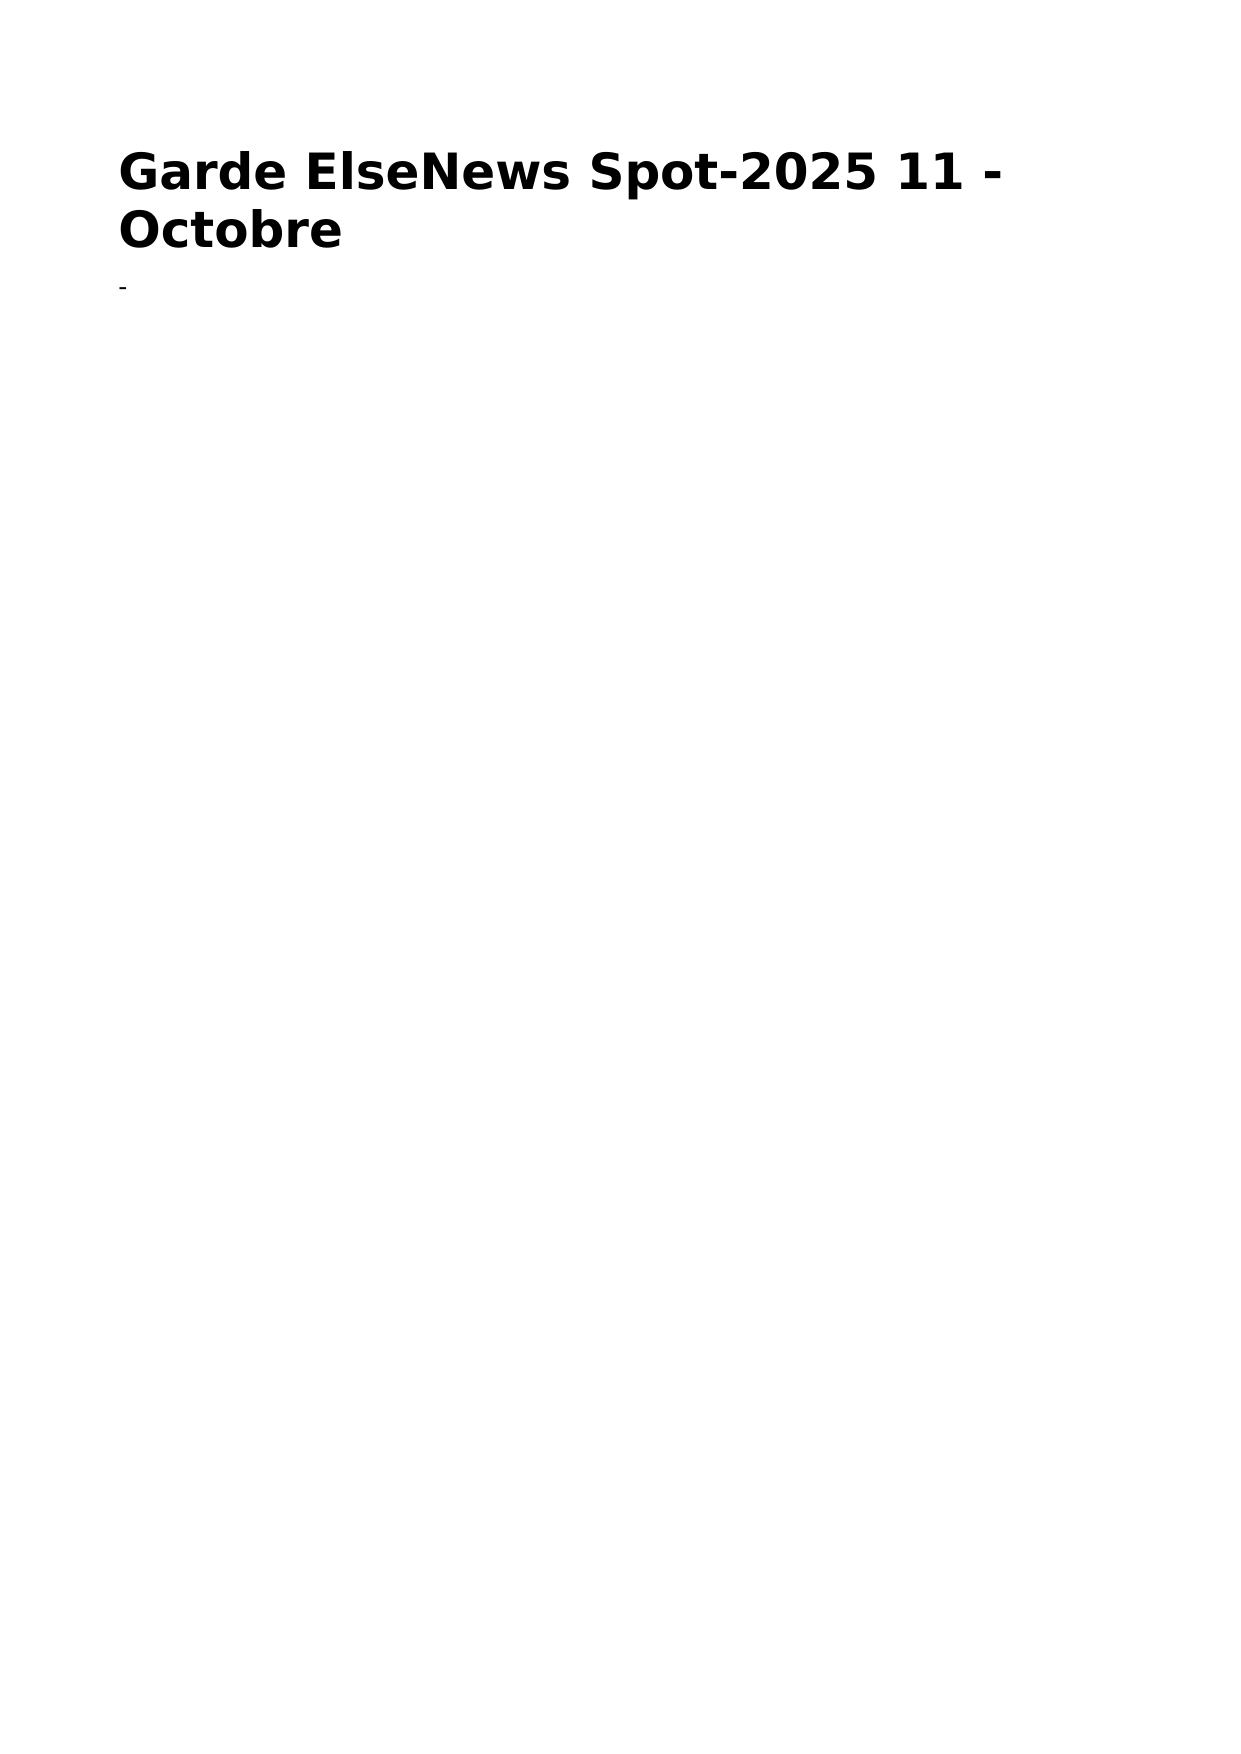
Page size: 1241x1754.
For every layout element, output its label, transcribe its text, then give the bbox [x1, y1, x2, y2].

text - [118, 272, 1122, 301]
subtitle Garde ElseNews Spot-2025 11 - Octobre [118, 143, 1122, 259]
